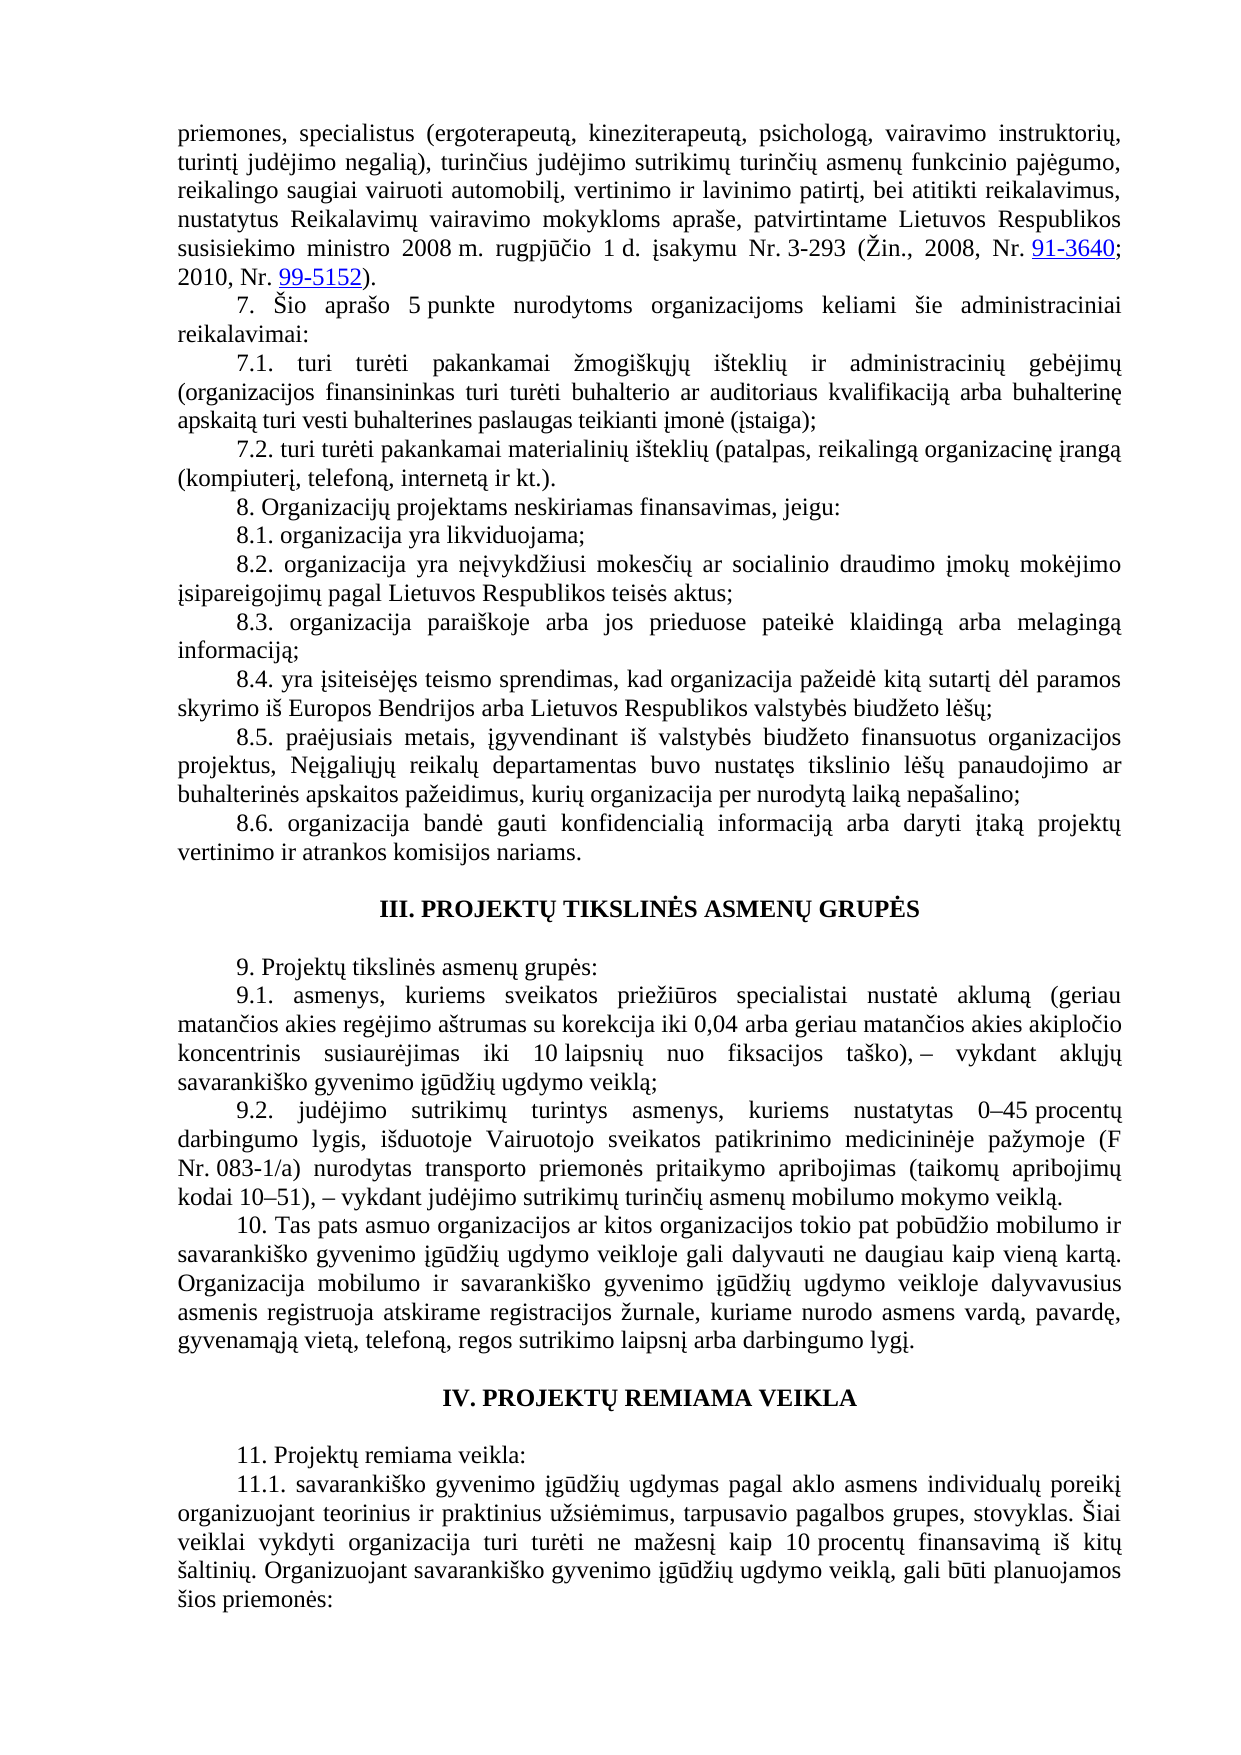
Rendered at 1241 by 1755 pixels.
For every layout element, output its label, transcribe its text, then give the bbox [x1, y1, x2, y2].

text 8.4. yra įsiteisėjęs teismo sprendimas, kad organizacija pažeidė kitą sutartį dėl paramos skyrimo iš Europos Bendrijos arba Lietuvos Respublikos valstybės biudžeto lėšų; [177, 664, 1122, 722]
text 8. Organizacijų projektams neskiriamas finansavimas, jeigu: [177, 492, 1122, 521]
text 9. Projektų tikslinės asmenų grupės: [177, 952, 1122, 981]
text 7.1. turi turėti pakankamai žmogiškųjų išteklių ir administracinių gebėjimų (organizacijos finansininkas turi turėti buhalterio ar auditoriaus kvalifikaciją arba buhalterinę apskaitą turi vesti buhalterines paslaugas teikianti įmonė (įstaiga); [177, 348, 1122, 434]
text 7. Šio aprašo 5 punkte nurodytoms organizacijoms keliami šie administraciniai reikalavimai: [177, 291, 1122, 348]
text 9.2. judėjimo sutrikimų turintys asmenys, kuriems nustatytas 0–45 procentų darbingumo lygis, išduotoje Vairuotojo sveikatos patikrinimo medicininėje pažymoje (F Nr. 083-1/a) nurodytas transporto priemonės pritaikymo apribojimas (taikomų apribojimų kodai 10–51), – vykdant judėjimo sutrikimų turinčių asmenų mobilumo mokymo veiklą. [177, 1096, 1122, 1211]
text 11. Projektų remiama veikla: [177, 1441, 1122, 1469]
text 8.6. organizacija bandė gauti konfidencialią informaciją arba daryti įtaką projektų vertinimo ir atrankos komisijos nariams. [177, 808, 1122, 866]
text 8.1. organizacija yra likviduojama; [177, 521, 1122, 549]
text priemones, specialistus (ergoterapeutą, kineziterapeutą, psichologą, vairavimo instruktorių, turintį judėjimo negalią), turinčius judėjimo sutrikimų turinčių asmenų funkcinio pajėgumo, reikalingo saugiai vairuoti automobilį, vertinimo ir lavinimo patirtį, bei atitikti reikalavimus, nustatytus Reikalavimų vairavimo mokykloms apraše, patvirtintame Lietuvos Respublikos susisiekimo ministro 2008 m. rugpjūčio 1 d. įsakymu Nr. 3-293 (Žin., 2008, Nr. 91-3640; 2010, Nr. 99-5152). [177, 118, 1122, 291]
text 10. Tas pats asmuo organizacijos ar kitos organizacijos tokio pat pobūdžio mobilumo ir savarankiško gyvenimo įgūdžių ugdymo veikloje gali dalyvauti ne daugiau kaip vieną kartą. Organizacija mobilumo ir savarankiško gyvenimo įgūdžių ugdymo veikloje dalyvavusius asmenis registruoja atskirame registracijos žurnale, kuriame nurodo asmens vardą, pavardę, gyvenamąją vietą, telefoną, regos sutrikimo laipsnį arba darbingumo lygį. [177, 1211, 1122, 1354]
text IV. PROJEKTŲ REMIAMA VEIKLA [177, 1383, 1122, 1412]
text 8.2. organizacija yra neįvykdžiusi mokesčių ar socialinio draudimo įmokų mokėjimo įsipareigojimų pagal Lietuvos Respublikos teisės aktus; [177, 549, 1122, 607]
text 8.3. organizacija paraiškoje arba jos prieduose pateikė klaidingą arba melagingą informaciją; [177, 607, 1122, 664]
text 8.5. praėjusiais metais, įgyvendinant iš valstybės biudžeto finansuotus organizacijos projektus, Neįgaliųjų reikalų departamentas buvo nustatęs tikslinio lėšų panaudojimo ar buhalterinės apskaitos pažeidimus, kurių organizacija per nurodytą laiką nepašalino; [177, 722, 1122, 808]
text III. PROJEKTŲ TIKSLINĖS ASMENŲ GRUPĖS [177, 894, 1122, 923]
text 11.1. savarankiško gyvenimo įgūdžių ugdymas pagal aklo asmens individualų poreikį organizuojant teorinius ir praktinius užsiėmimus, tarpusavio pagalbos grupes, stovyklas. Šiai veiklai vykdyti organizacija turi turėti ne mažesnį kaip 10 procentų finansavimą iš kitų šaltinių. Organizuojant savarankiško gyvenimo įgūdžių ugdymo veiklą, gali būti planuojamos šios priemonės: [177, 1469, 1122, 1613]
text 9.1. asmenys, kuriems sveikatos priežiūros specialistai nustatė aklumą (geriau matančios akies regėjimo aštrumas su korekcija iki 0,04 arba geriau matančios akies akipločio koncentrinis susiaurėjimas iki 10 laipsnių nuo fiksacijos taško), – vykdant aklųjų savarankiško gyvenimo įgūdžių ugdymo veiklą; [177, 981, 1122, 1096]
text 7.2. turi turėti pakankamai materialinių išteklių (patalpas, reikalingą organizacinę įrangą (kompiuterį, telefoną, internetą ir kt.). [177, 434, 1122, 492]
